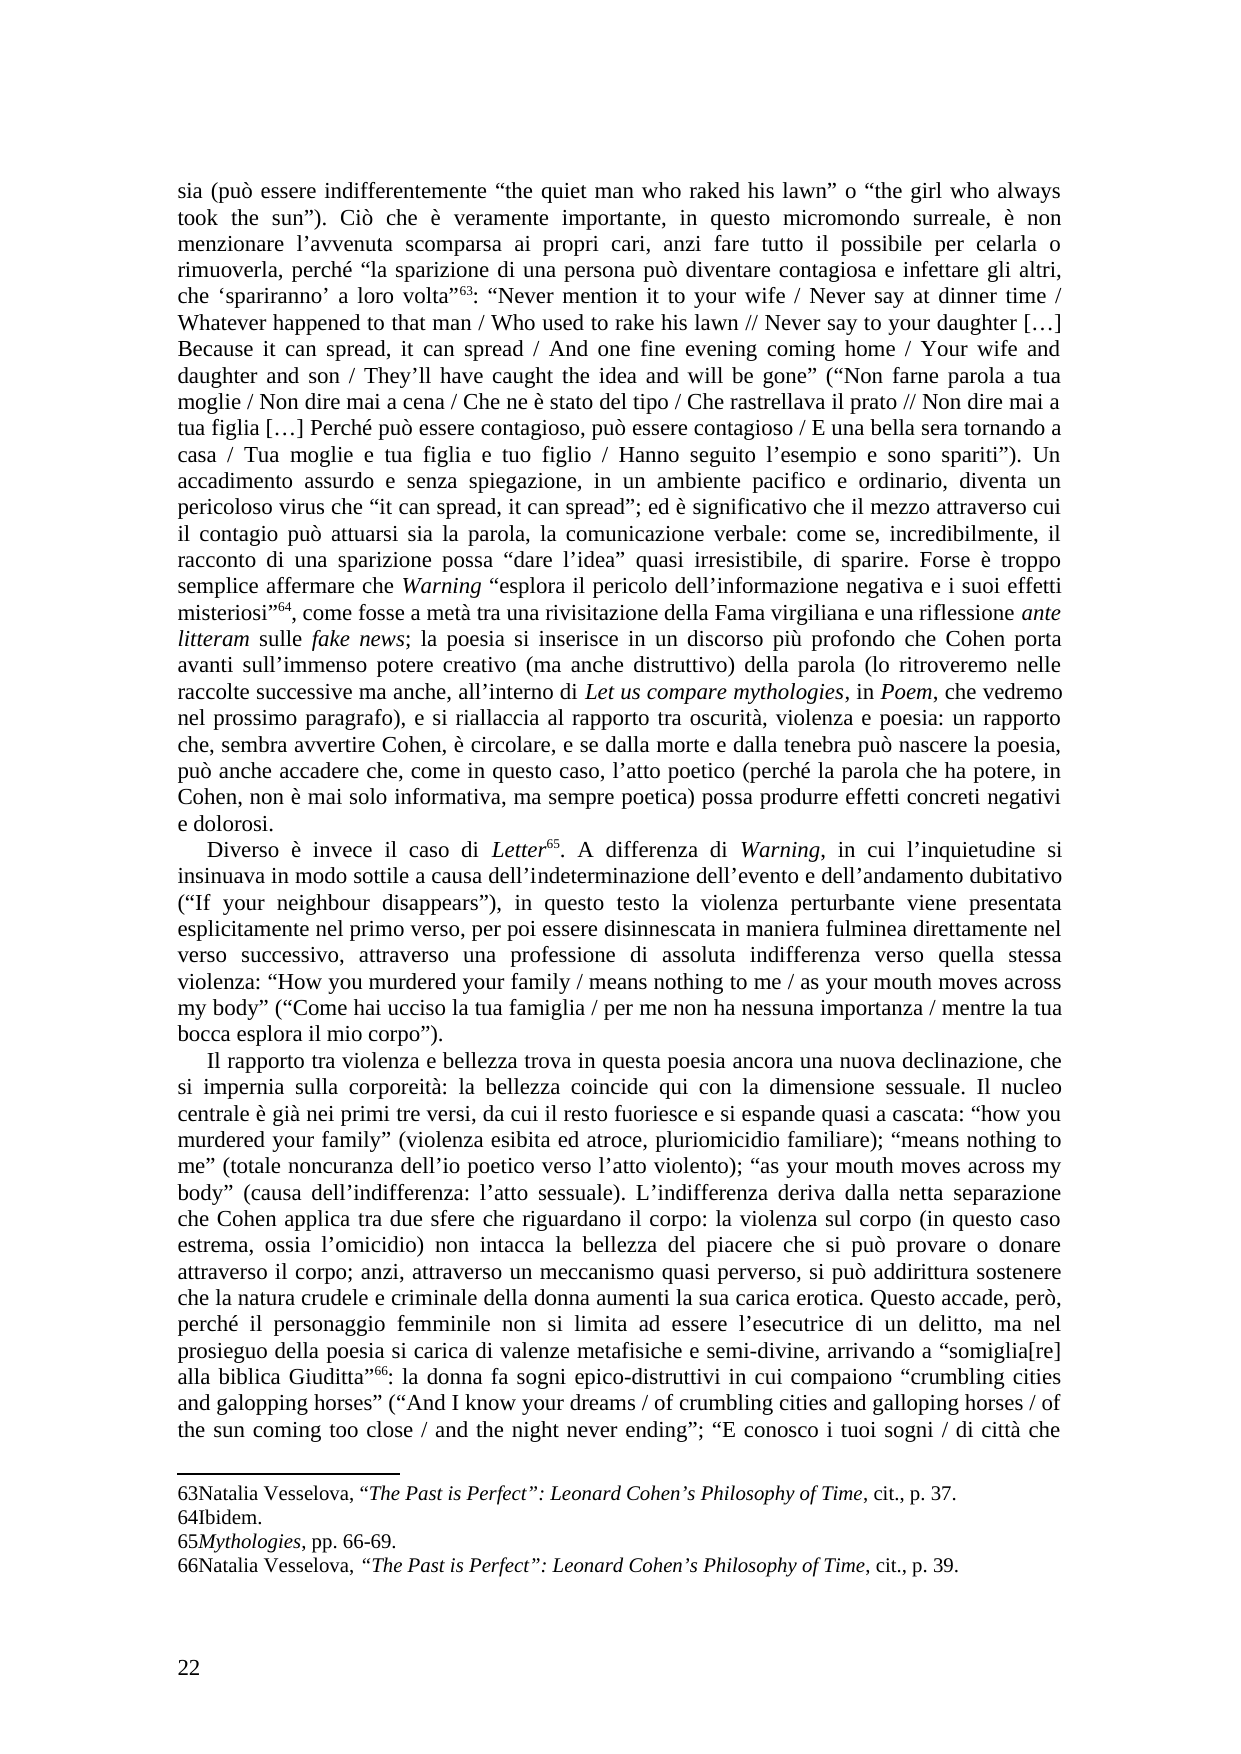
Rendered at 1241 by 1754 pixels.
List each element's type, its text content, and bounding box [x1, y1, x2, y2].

text sia (può essere indifferentemente “the quiet man who raked his lawn” o “the girl who always took the sun”). Ciò che è veramente importante, in questo micromondo surreale, è non menzionare l’avvenuta scomparsa ai propri cari, anzi fare tutto il possibile per celarla o rimuoverla, perché “la sparizione di una persona può diventare contagiosa e infettare gli altri, che ‘spariranno’ a loro volta”: “Never mention it to your wife / Never say at dinner time / Whatever happened to that man / Who used to rake his lawn // Never say to your daughter […] Because it can spread, it can spread / And one fine evening coming home / Your wife and daughter and son / They’ll have caught the idea and will be gone” (“Non farne parola a tua moglie / Non dire mai a cena / Che ne è stato del tipo / Che rastrellava il prato // Non dire mai a tua figlia […] Perché può essere contagioso, può essere contagioso / E una bella sera tornando a casa / Tua moglie e tua figlia e tuo figlio / Hanno seguito l’esempio e sono spariti”). Un accadimento assurdo e senza spiegazione, in un ambiente pacifico e ordinario, diventa un pericoloso virus che “it can spread, it can spread”; ed è significativo che il mezzo attraverso cui il contagio può attuarsi sia la parola, la comunicazione verbale: come se, incredibilmente, il racconto di una sparizione possa “dare l’idea” quasi irresistibile, di sparire. Forse è troppo semplice affermare che Warning “esplora il pericolo dell’informazione negativa e i suoi effetti misteriosi”, come fosse a metà tra una rivisitazione della Fama virgiliana e una riflessione ante litteram sulle fake news; la poesia si inserisce in un discorso più profondo che Cohen porta avanti sull’immenso potere creativo (ma anche distruttivo) della parola (lo ritroveremo nelle raccolte successive ma anche, all’interno di Let us compare mythologies, in Poem, che vedremo nel prossimo paragrafo), e si riallaccia al rapporto tra oscurità, violenza e poesia: un rapporto che, sembra avvertire Cohen, è circolare, e se dalla morte e dalla tenebra può nascere la poesia, può anche accadere che, come in questo caso, l’atto poetico (perché la parola che ha potere, in Cohen, non è mai solo informativa, ma sempre poetica) possa produrre effetti concreti negativi e dolorosi. [177, 177, 1063, 836]
text Natalia Vesselova, “The Past is Perfect”: Leonard Cohen’s Philosophy of Time, cit., p. 39. [177, 1553, 1063, 1577]
text Diverso è invece il caso di Letter. A differenza di Warning, in cui l’inquietudine si insinuava in modo sottile a causa dell’indeterminazione dell’evento e dell’andamento dubitativo (“If your neighbour disappears”), in questo testo la violenza perturbante viene presentata esplicitamente nel primo verso, per poi essere disinnescata in maniera fulminea direttamente nel verso successivo, attraverso una professione di assoluta indifferenza verso quella stessa violenza: “How you murdered your family / means nothing to me / as your mouth moves across my body” (“Come hai ucciso la tua famiglia / per me non ha nessuna importanza / mentre la tua bocca esplora il mio corpo”). [177, 836, 1063, 1047]
text Mythologies, pp. 66-69. [177, 1529, 1063, 1553]
text Natalia Vesselova, “The Past is Perfect”: Leonard Cohen’s Philosophy of Time, cit., p. 37. [177, 1481, 1063, 1504]
text Il rapporto tra violenza e bellezza trova in questa poesia ancora una nuova declinazione, che si impernia sulla corporeità: la bellezza coincide qui con la dimensione sessuale. Il nucleo centrale è già nei primi tre versi, da cui il resto fuoriesce e si espande quasi a cascata: “how you murdered your family” (violenza esibita ed atroce, pluriomicidio familiare); “means nothing to me” (totale noncuranza dell’io poetico verso l’atto violento); “as your mouth moves across my body” (causa dell’indifferenza: l’atto sessuale). L’indifferenza deriva dalla netta separazione che Cohen applica tra due sfere che riguardano il corpo: la violenza sul corpo (in questo caso estrema, ossia l’omicidio) non intacca la bellezza del piacere che si può provare o donare attraverso il corpo; anzi, attraverso un meccanismo quasi perverso, si può addirittura sostenere che la natura crudele e criminale della donna aumenti la sua carica erotica. Questo accade, però, perché il personaggio femminile non si limita ad essere l’esecutrice di un delitto, ma nel prosieguo della poesia si carica di valenze metafisiche e semi-divine, arrivando a “somiglia[re] alla biblica Giuditta”: la donna fa sogni epico-distruttivi in cui compaiono “crumbling cities and galopping horses” (“And I know your dreams / of crumbling cities and galloping horses / of the sun coming too close / and the night never ending”; “E conosco i tuoi sogni / di città che [177, 1047, 1063, 1442]
text Ibidem. [177, 1504, 1063, 1529]
